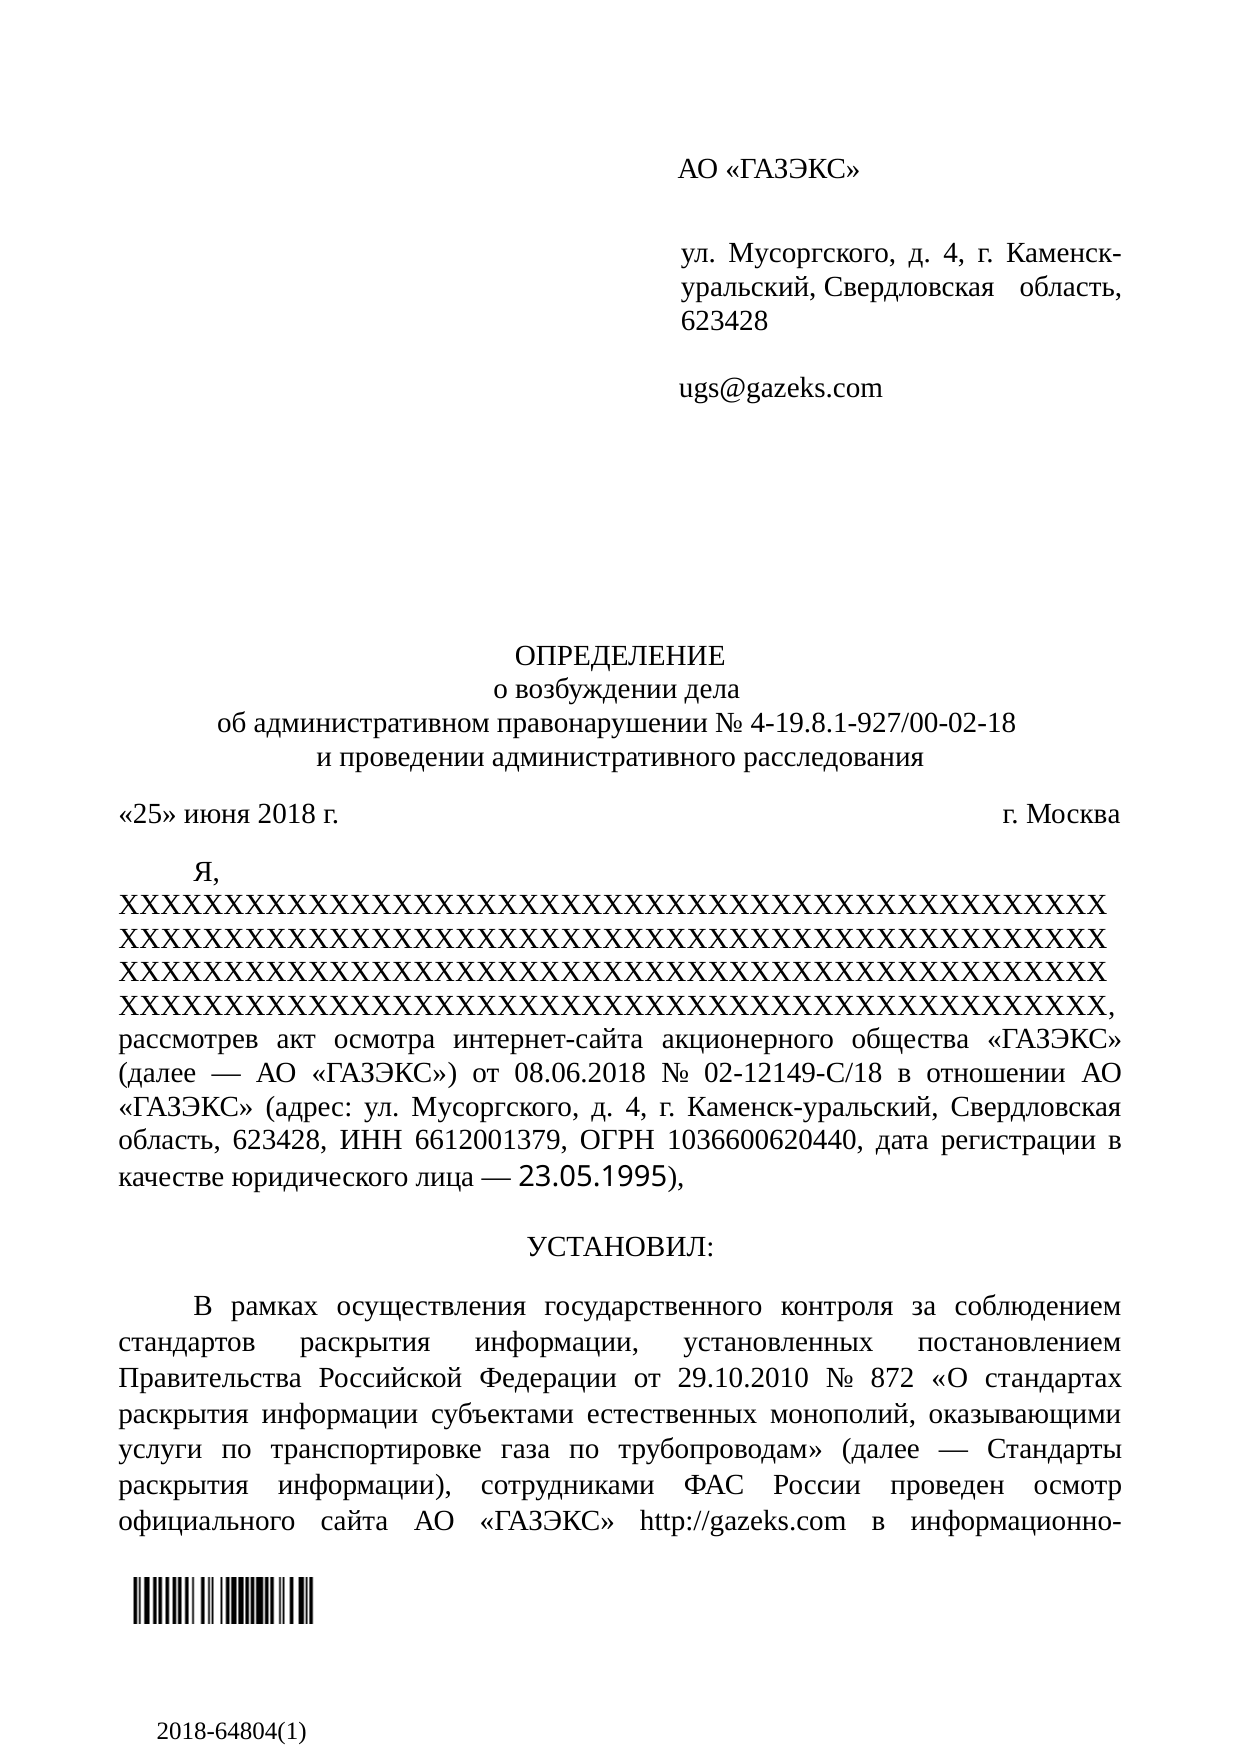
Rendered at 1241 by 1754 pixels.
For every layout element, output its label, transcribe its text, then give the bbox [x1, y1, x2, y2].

text УСТАНОВИЛ: [118, 1229, 1122, 1262]
picture [118, 1577, 331, 1624]
text ОПРЕДЕЛЕНИЕ [118, 638, 1122, 672]
text «25» июня 2018 г. г. Москва [118, 796, 1122, 830]
text В рамках осуществления государственного контроля за соблюдением стандартов раскрытия информации, установленных постановлением Правительства Российской Федерации от 29.10.2010 № 872 «О стандартах раскрытия информации субъектами естественных монополий, оказывающими услуги по транспортировке газа по трубопроводам» (далее — Стандарты раскрытия информации), сотрудниками ФАС России проведен осмотр официального сайта АО «ГАЗЭКС» http://gazeks.com в информационно- [118, 1288, 1122, 1537]
text Я, XXXXXXXXXXXXXXXXXXXXXXXXXXXXXXXXXXXXXXXXXXXXXXXXXXXXXXXXXXXXXXXXXXXXXXXXXXXXXXXXXXXXXXXXXXXXXXXXXXXXXXXXXXXXXXXXXXXXXXXXXXXXXXXXXXXXXXXXXXXXXXXXXXXXXXXXXXXXXXXXXXXXXXXXXXXXXXXXXXXXXXXXXXXX, рассмотрев акт осмотра интернет-сайта акционерного общества «ГАЗЭКС» (далее — АО «ГАЗЭКС») от 08.06.2018 № 02-12149-С/18 в отношении АО «ГАЗЭКС» (адрес: ул. Мусоргского, д. 4, г. Каменск-уральский, Свердловская область, 623428, ИНН 6612001379, ОГРН 1036600620440, дата регистрации в качестве юридического лица — 23.05.1995), [118, 854, 1122, 1195]
text АО «ГАЗЭКС» [677, 152, 1122, 185]
text ugs@gazeks.com [118, 370, 1122, 403]
text о возбуждении дела [118, 672, 1122, 705]
text и проведении административного расследования [118, 739, 1122, 772]
text об административном правонарушении № 4-19.8.1-927/00-02-18 [118, 705, 1122, 739]
text ул. Мусоргского, д. 4, г. Каменск-уральский, Свердловская область, 623428 [681, 236, 1122, 336]
